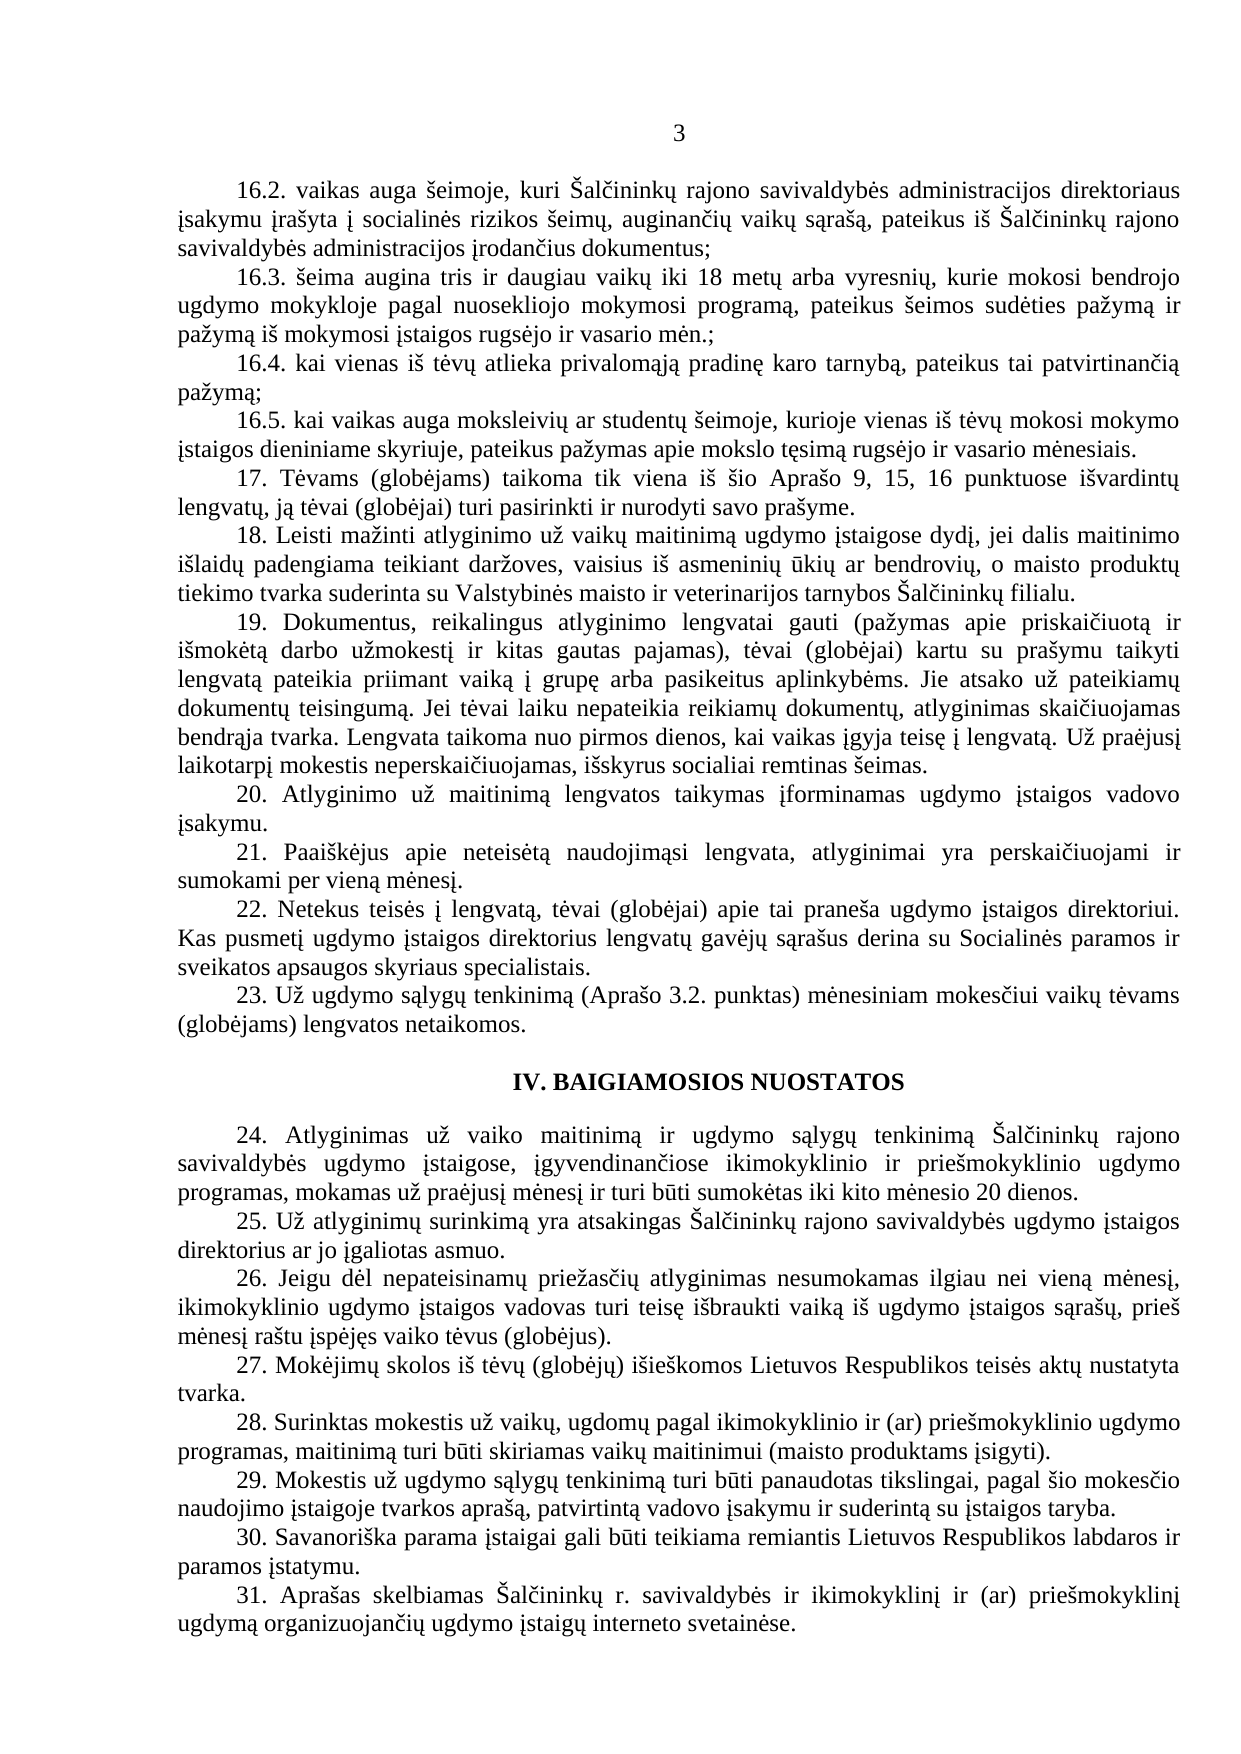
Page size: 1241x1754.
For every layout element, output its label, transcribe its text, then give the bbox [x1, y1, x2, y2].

text 27. Mokėjimų skolos iš tėvų (globėjų) išieškomos Lietuvos Respublikos teisės aktų nustatyta tvarka. [177, 1350, 1181, 1407]
text 20. Atlyginimo už maitinimą lengvatos taikymas įforminamas ugdymo įstaigos vadovo įsakymu. [177, 779, 1181, 837]
text 18. Leisti mažinti atlyginimo už vaikų maitinimą ugdymo įstaigose dydį, jei dalis maitinimo išlaidų padengiama teikiant daržoves, vaisius iš asmeninių ūkių ar bendrovių, o maisto produktų tiekimo tvarka suderinta su Valstybinės maisto ir veterinarijos tarnybos Šalčininkų filialu. [177, 521, 1181, 607]
text 28. Surinktas mokestis už vaikų, ugdomų pagal ikimokyklinio ir (ar) priešmokyklinio ugdymo programas, maitinimą turi būti skiriamas vaikų maitinimui (maisto produktams įsigyti). [177, 1407, 1181, 1465]
text 26. Jeigu dėl nepateisinamų priežasčių atlyginimas nesumokamas ilgiau nei vieną mėnesį, ikimokyklinio ugdymo įstaigos vadovas turi teisę išbraukti vaiką iš ugdymo įstaigos sąrašų, prieš mėnesį raštu įspėjęs vaiko tėvus (globėjus). [177, 1263, 1181, 1350]
text 16.4. kai vienas iš tėvų atlieka privalomąją pradinę karo tarnybą, pateikus tai patvirtinančią pažymą; [177, 348, 1181, 406]
text 16.5. kai vaikas auga moksleivių ar studentų šeimoje, kurioje vienas iš tėvų mokosi mokymo įstaigos dieniniame skyriuje, pateikus pažymas apie mokslo tęsimą rugsėjo ir vasario mėnesiais. [177, 406, 1181, 463]
text 25. Už atlyginimų surinkimą yra atsakingas Šalčininkų rajono savivaldybės ugdymo įstaigos direktorius ar jo įgaliotas asmuo. [177, 1206, 1181, 1263]
text IV. BAIGIAMOSIOS NUOSTATOS [177, 1067, 1181, 1096]
text 29. Mokestis už ugdymo sąlygų tenkinimą turi būti panaudotas tikslingai, pagal šio mokesčio naudojimo įstaigoje tvarkos aprašą, patvirtintą vadovo įsakymu ir suderintą su įstaigos taryba. [177, 1465, 1181, 1522]
text 17. Tėvams (globėjams) taikoma tik viena iš šio Aprašo 9, 15, 16 punktuose išvardintų lengvatų, ją tėvai (globėjai) turi pasirinkti ir nurodyti savo prašyme. [177, 463, 1181, 521]
text 19. Dokumentus, reikalingus atlyginimo lengvatai gauti (pažymas apie priskaičiuotą ir išmokėtą darbo užmokestį ir kitas gautas pajamas), tėvai (globėjai) kartu su prašymu taikyti lengvatą pateikia priimant vaiką į grupę arba pasikeitus aplinkybėms. Jie atsako už pateikiamų dokumentų teisingumą. Jei tėvai laiku nepateikia reikiamų dokumentų, atlyginimas skaičiuojamas bendrąja tvarka. Lengvata taikoma nuo pirmos dienos, kai vaikas įgyja teisę į lengvatą. už praėjusį laikotarpį mokestis neperskaičiuojamas, išskyrus socialiai remtinas šeimas. [177, 607, 1181, 779]
text 30. Savanoriška parama įstaigai gali būti teikiama remiantis Lietuvos Respublikos labdaros ir paramos įstatymu. [177, 1522, 1181, 1580]
text 31. Aprašas skelbiamas Šalčininkų r. savivaldybės ir ikimokyklinį ir (ar) priešmokyklinį ugdymą organizuojančių ugdymo įstaigų interneto svetainėse. [177, 1580, 1181, 1637]
text 24. Atlyginimas už vaiko maitinimą ir ugdymo sąlygų tenkinimą Šalčininkų rajono savivaldybės ugdymo įstaigose, įgyvendinančiose ikimokyklinio ir priešmokyklinio ugdymo programas, mokamas už praėjusį mėnesį ir turi būti sumokėtas iki kito mėnesio 20 dienos. [177, 1120, 1181, 1206]
text 16.3. šeima augina tris ir daugiau vaikų iki 18 metų arba vyresnių, kurie mokosi bendrojo ugdymo mokykloje pagal nuosekliojo mokymosi programą, pateikus šeimos sudėties pažymą ir pažymą iš mokymosi įstaigos rugsėjo ir vasario mėn.; [177, 262, 1181, 348]
text 16.2. vaikas auga šeimoje, kuri Šalčininkų rajono savivaldybės administracijos direktoriaus įsakymu įrašyta į socialinės rizikos šeimų, auginančių vaikų sąrašą, pateikus iš Šalčininkų rajono savivaldybės administracijos įrodančius dokumentus; [177, 176, 1181, 262]
text 22. Netekus teisės į lengvatą, tėvai (globėjai) apie tai praneša ugdymo įstaigos direktoriui. Kas pusmetį ugdymo įstaigos direktorius lengvatų gavėjų sąrašus derina su Socialinės paramos ir sveikatos apsaugos skyriaus specialistais. [177, 894, 1181, 981]
text 23. Už ugdymo sąlygų tenkinimą (Aprašo 3.2. punktas) mėnesiniam mokesčiui vaikų tėvams (globėjams) lengvatos netaikomos. [177, 981, 1181, 1038]
text 21. Paaiškėjus apie neteisėtą naudojimąsi lengvata, atlyginimai yra perskaičiuojami ir sumokami per vieną mėnesį. [177, 837, 1181, 894]
